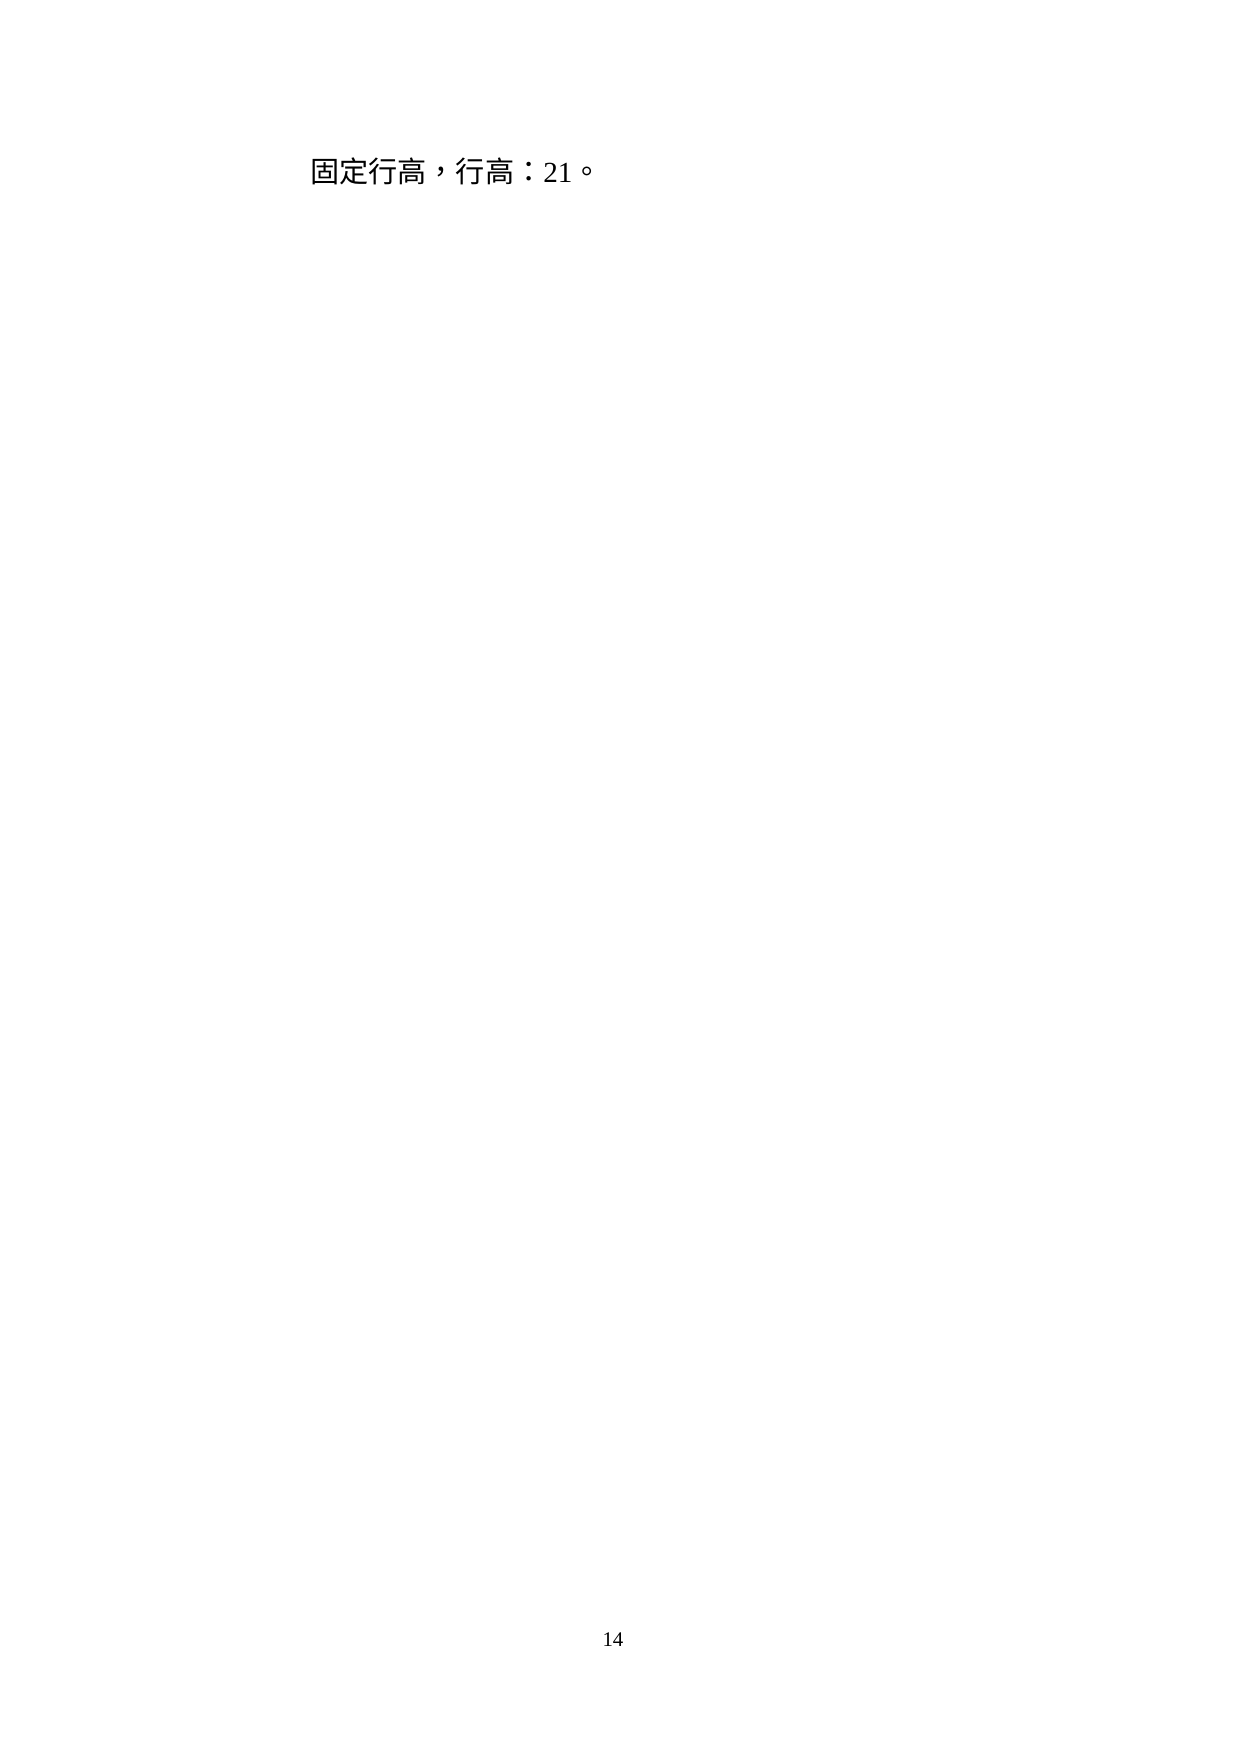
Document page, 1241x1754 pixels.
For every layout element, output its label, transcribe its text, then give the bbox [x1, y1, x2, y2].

text 固定行高，行高：21。 [162, 129, 1063, 211]
